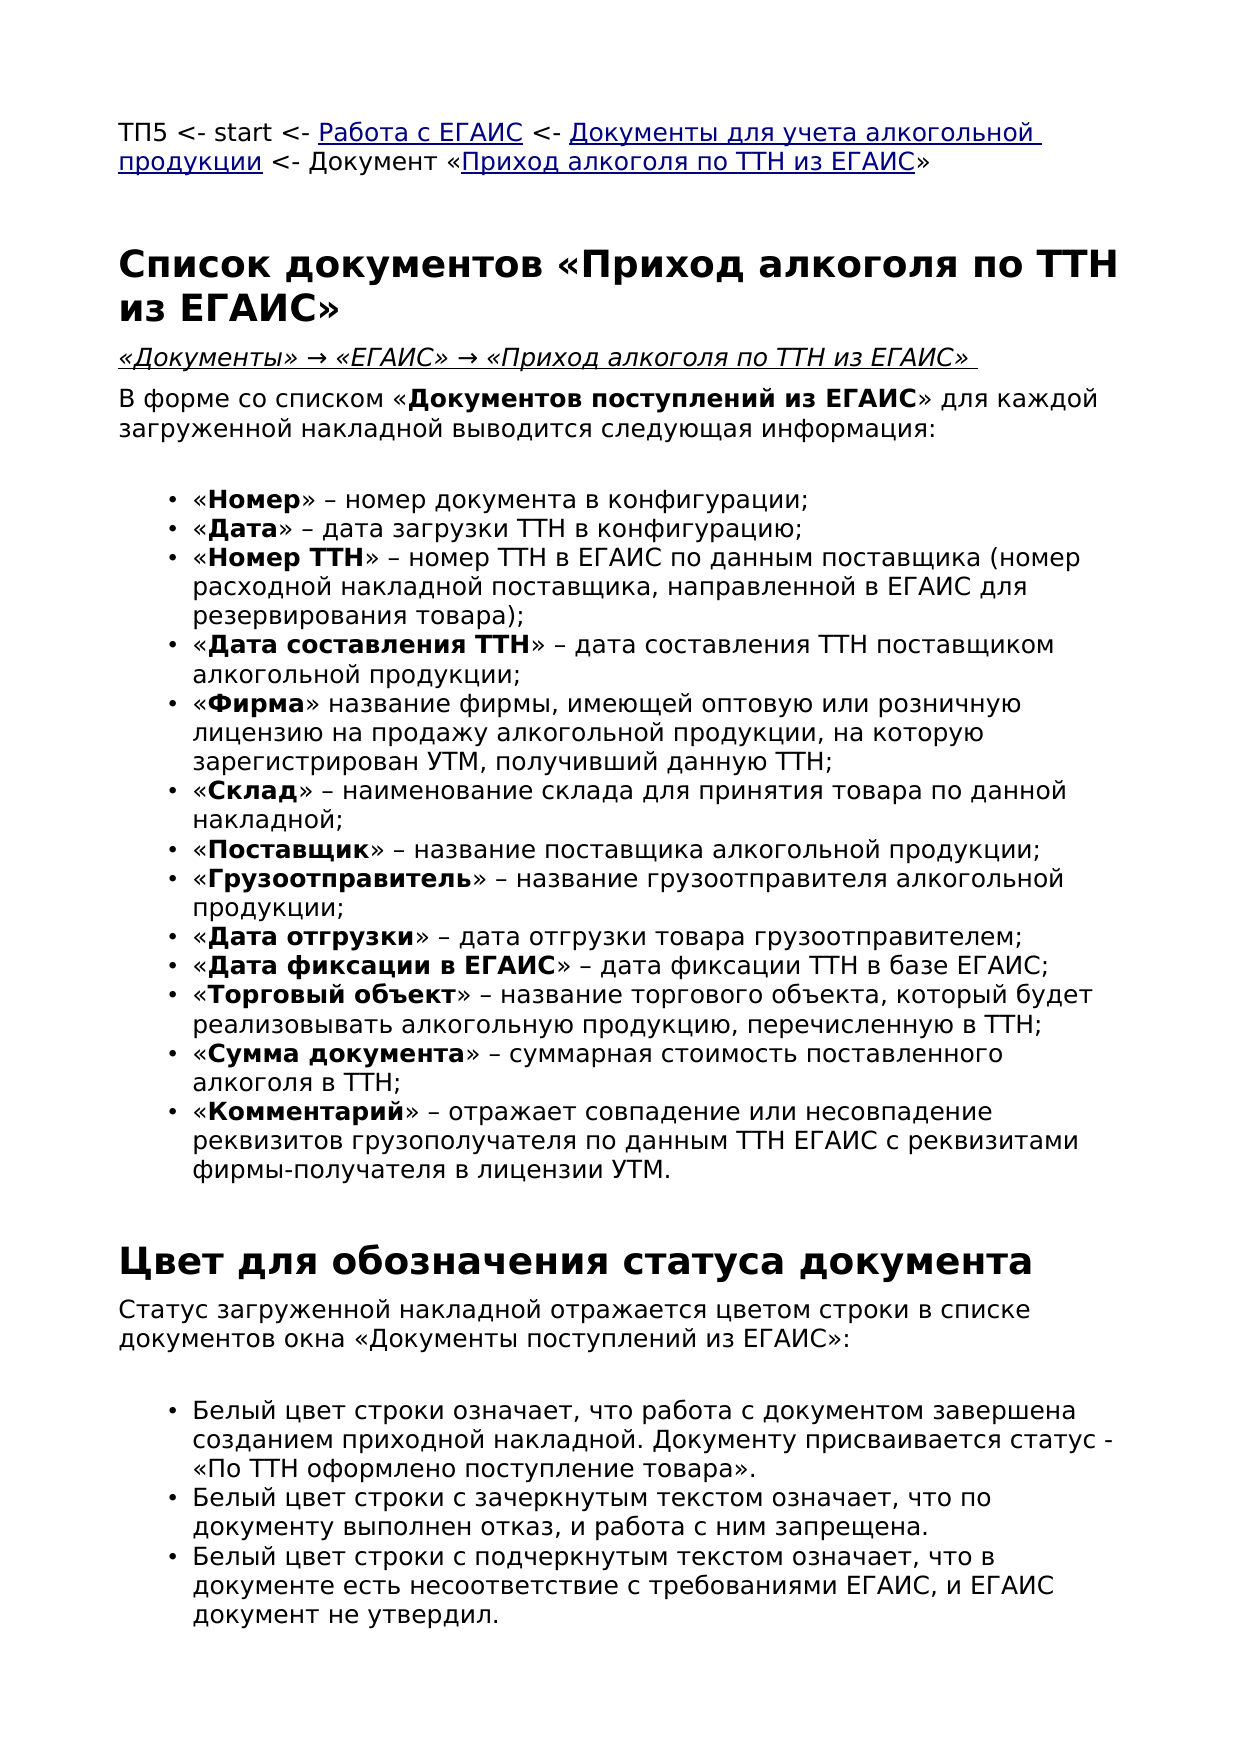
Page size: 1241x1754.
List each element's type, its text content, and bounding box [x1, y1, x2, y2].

list «Сумма документа» – суммарная стоимость поставленного алкоголя в ТТН; [177, 1039, 1122, 1097]
list «Дата фиксации в ЕГАИС» – дата фиксации ТТН в базе ЕГАИС; [177, 952, 1122, 981]
list «Дата» – дата загрузки ТТН в конфигурацию; [177, 514, 1122, 543]
text ТП5 <- start <- Работа с ЕГАИС <- Документы для учета алкогольной продукции <- Документ «Приход алкоголя по ТТН из ЕГАИС» [118, 118, 1122, 206]
list «Поставщик» – название поставщика алкогольной продукции; [177, 835, 1122, 864]
list Белый цвет строки с зачеркнутым текстом означает, что по документу выполнен отказ, и работа с ним запрещена. [177, 1483, 1122, 1542]
subtitle Список документов «Приход алкоголя по ТТН из ЕГАИС» [118, 243, 1122, 330]
list «Грузоотправитель» – название грузоотправителя алкогольной продукции; [177, 864, 1122, 922]
text В форме со списком «Документов поступлений из ЕГАИС» для каждой загруженной накладной выводится следующая информация: [118, 384, 1122, 443]
list «Дата составления ТТН» – дата составления ТТН поставщиком алкогольной продукции; [177, 631, 1122, 689]
list «Дата отгрузки» – дата отгрузки товара грузоотправителем; [177, 922, 1122, 952]
list Белый цвет строки означает, что работа с документом завершена созданием приходной накладной. Документу присваивается статус - «По ТТН оформлено поступление товара». [177, 1396, 1122, 1483]
text «Документы» → «ЕГАИС» → «Приход алкоголя по ТТН из ЕГАИС» [118, 343, 1122, 372]
list «Фирма» название фирмы, имеющей оптовую или розничную лицензию на продажу алкогольной продукции, на которую зарегистрирован УТМ, получивший данную ТТН; [177, 689, 1122, 777]
list «Торговый объект» – название торгового объекта, который будет реализовывать алкогольную продукцию, перечисленную в ТТН; [177, 981, 1122, 1039]
list «Склад» – наименование склада для принятия товара по данной накладной; [177, 777, 1122, 835]
list «Комментарий» – отражает совпадение или несовпадение реквизитов грузополучателя по данным ТТН ЕГАИС с реквизитами фирмы-получателя в лицензии УТМ. [177, 1097, 1122, 1185]
list Белый цвет строки с подчеркнутым текстом означает, что в документе есть несоответствие с требованиями ЕГАИС, и ЕГАИС документ не утвердил. [177, 1542, 1122, 1629]
list «Номер» – номер документа в конфигурации; [177, 485, 1122, 514]
text Статус загруженной накладной отражается цветом строки в списке документов окна «Документы поступлений из ЕГАИС»: [118, 1296, 1122, 1354]
subtitle Цвет для обозначения статуса документа [118, 1239, 1122, 1283]
list «Номер ТТН» – номер ТТН в ЕГАИС по данным поставщика (номер расходной накладной поставщика, направленной в ЕГАИС для резервирования товара); [177, 543, 1122, 631]
